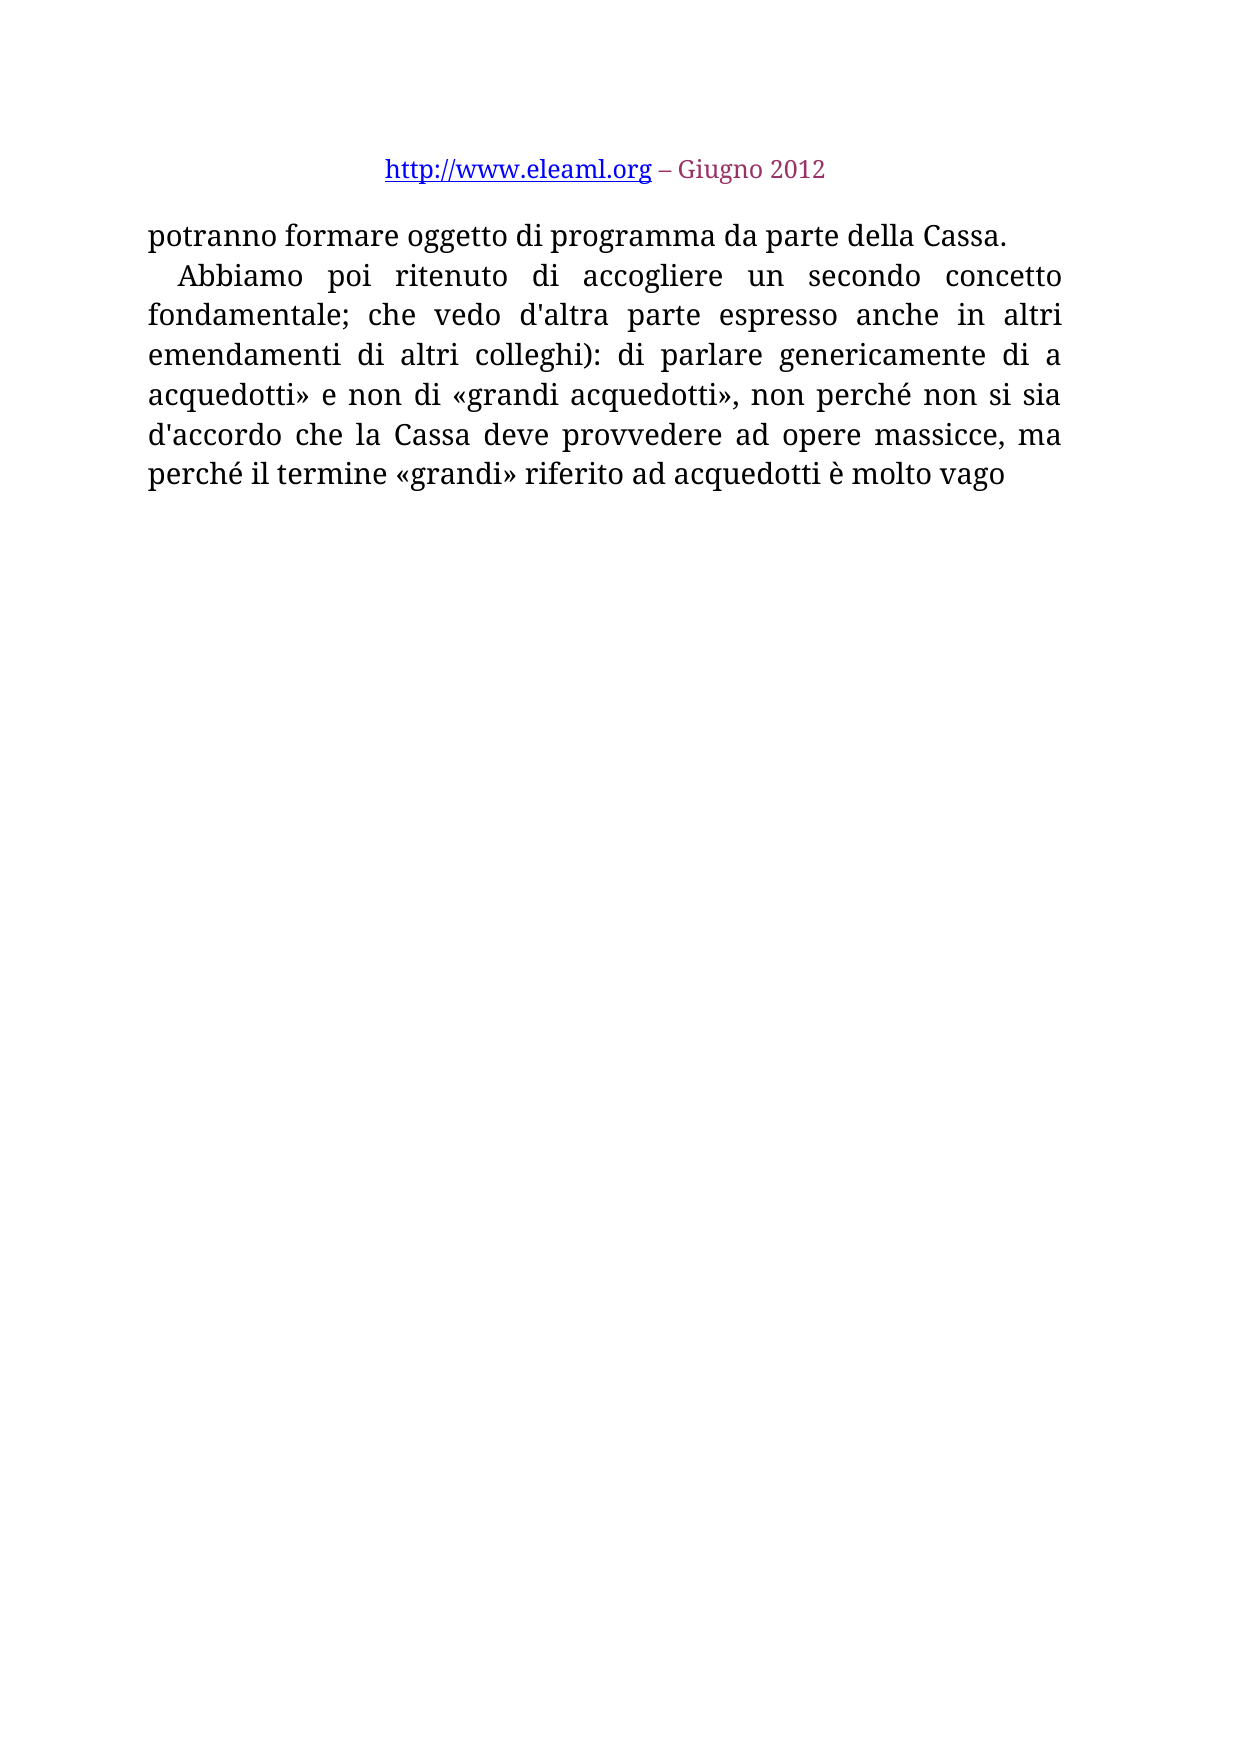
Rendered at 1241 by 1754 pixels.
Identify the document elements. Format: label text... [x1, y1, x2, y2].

text potranno formare oggetto di programma da parte della Cassa. [148, 215, 1063, 255]
text Abbiamo poi ritenuto di accogliere un secondo concetto fondamentale; che vedo d'altra parte espresso anche in altri emendamenti di altri colleghi): di parlare genericamente di a acquedotti» e non di «grandi acquedotti», non perché non si sia d'accordo che la Cassa deve provvedere ad opere massicce, ma perché il termine «grandi» riferito ad acquedotti è molto vago [148, 255, 1063, 493]
